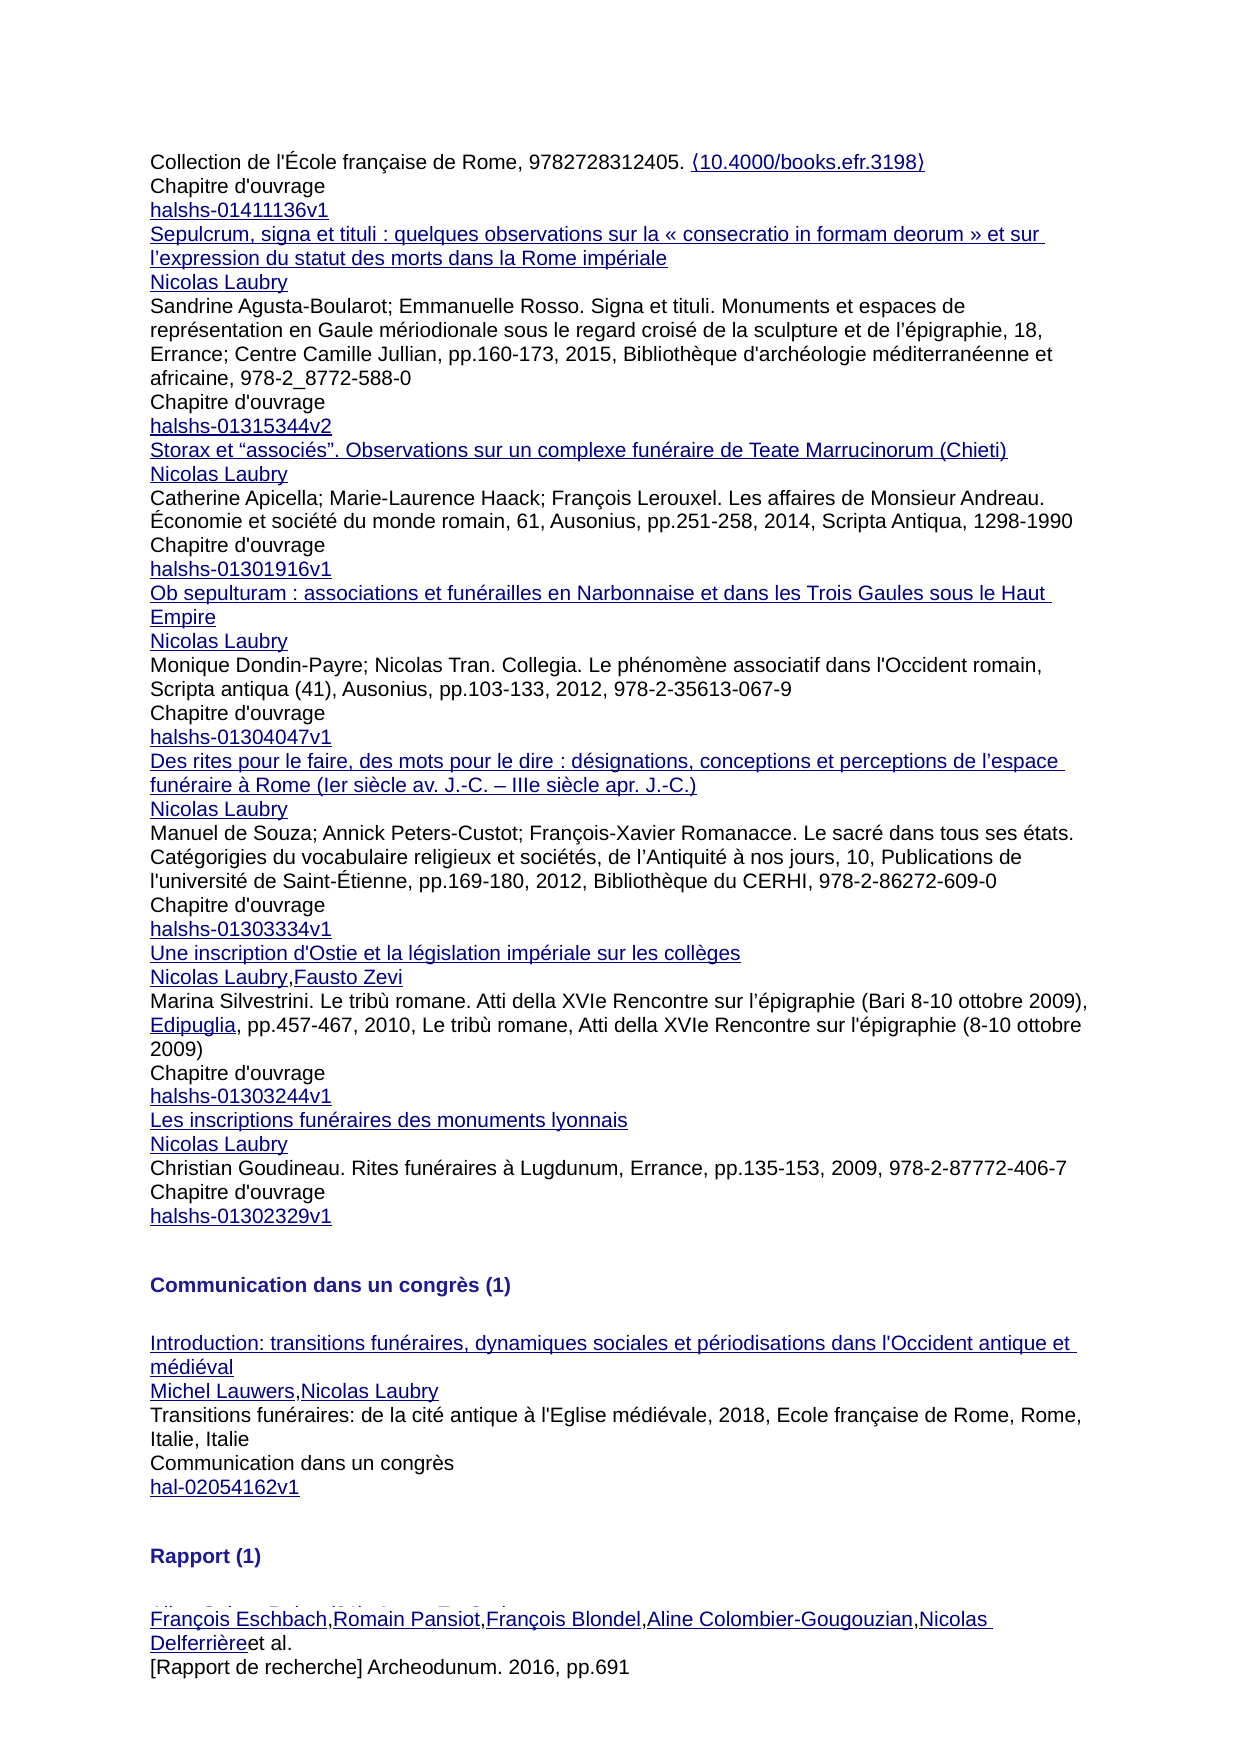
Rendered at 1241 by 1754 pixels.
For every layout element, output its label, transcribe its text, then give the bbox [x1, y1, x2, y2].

table_cell Sepulcrum, signa et tituli : quelques observations sur la « consecratio in formam deorum » et sur l’expression du statut des morts dans la Rome impériale Nicolas Laubry Sandrine Agusta-Boularot; Emmanuelle Rosso. Signa et tituli. Monuments et espaces de représentation en Gaule mériodionale sous le regard croisé de la sculpture et de l’épigraphie, 18, Errance; Centre Camille Jullian, pp.160-173, 2015, Bibliothèque d'archéologie méditerranéenne et africaine, 978-2_8772-588-0 Chapitre d'ouvrage halshs-01315344v2 [150, 222, 1090, 437]
table_cell Ob sepulturam : associations et funérailles en Narbonnaise et dans les Trois Gaules sous le Haut Empire Nicolas Laubry Monique Dondin-Payre; Nicolas Tran. Collegia. Le phénomène associatif dans l'Occident romain, Scripta antiqua (41), Ausonius, pp.103-133, 2012, 978-2-35613-067-9 Chapitre d'ouvrage halshs-01304047v1 [150, 581, 1090, 749]
table_cell Les inscriptions funéraires des monuments lyonnais Nicolas Laubry Christian Goudineau. Rites funéraires à Lugdunum, Errance, pp.135-153, 2009, 978-2-87772-406-7 Chapitre d'ouvrage halshs-01302329v1 [150, 1108, 1090, 1228]
table_header Introduction: transitions funéraires, dynamiques sociales et périodisations dans l'Occident antique et médiéval Michel Lauwers,Nicolas Laubry Transitions funéraires: de la cité antique à l'Eglise médiévale, 2018, Ecole française de Rome, Rome, Italie, Italie Communication dans un congrès hal-02054162v1 [150, 1331, 1090, 1499]
subtitle Rapport (1) [150, 1544, 1090, 1568]
subtitle Communication dans un congrès (1) [150, 1273, 1090, 1297]
table_cell Storax et “associés”. Observations sur un complexe funéraire de Teate Marrucinorum (Chieti) Nicolas Laubry Catherine Apicella; Marie-Laurence Haack; François Lerouxel. Les affaires de Monsieur Andreau. Économie et société du monde romain, 61, Ausonius, pp.251-258, 2014, Scripta Antiqua, 1298-1990 Chapitre d'ouvrage halshs-01301916v1 [150, 438, 1090, 581]
table_header Alise-Sainte-Reine (21), &quot;En Curiot François Eschbach,Romain Pansiot,François Blondel,Aline Colombier-Gougouzian,Nicolas Delferrièreet al. [Rapport de recherche] Archeodunum. 2016, pp.691 [150, 1602, 1090, 1679]
table_cell Une inscription d'Ostie et la législation impériale sur les collèges Nicolas Laubry,Fausto Zevi Marina Silvestrini. Le tribù romane. Atti della XVIe Rencontre sur l’épigraphie (Bari 8-10 ottobre 2009), Edipuglia, pp.457-467, 2010, Le tribù romane, Atti della XVIe Rencontre sur l'épigraphie (8-10 ottobre 2009) Chapitre d'ouvrage halshs-01303244v1 [150, 941, 1090, 1108]
table_cell Collection de l'École française de Rome, 9782728312405. ⟨10.4000/books.efr.3198⟩ Chapitre d'ouvrage halshs-01411136v1 [150, 150, 1090, 222]
table_cell Des rites pour le faire, des mots pour le dire : désignations, conceptions et perceptions de l’espace funéraire à Rome (Ier siècle av. J.-C. – IIIe siècle apr. J.-C.) Nicolas Laubry Manuel de Souza; Annick Peters-Custot; François-Xavier Romanacce. Le sacré dans tous ses états. Catégorigies du vocabulaire religieux et sociétés, de l’Antiquité à nos jours, 10, Publications de l'université de Saint-Étienne, pp.169-180, 2012, Bibliothèque du CERHI, 978-2-86272-609-0 Chapitre d'ouvrage halshs-01303334v1 [150, 749, 1090, 941]
